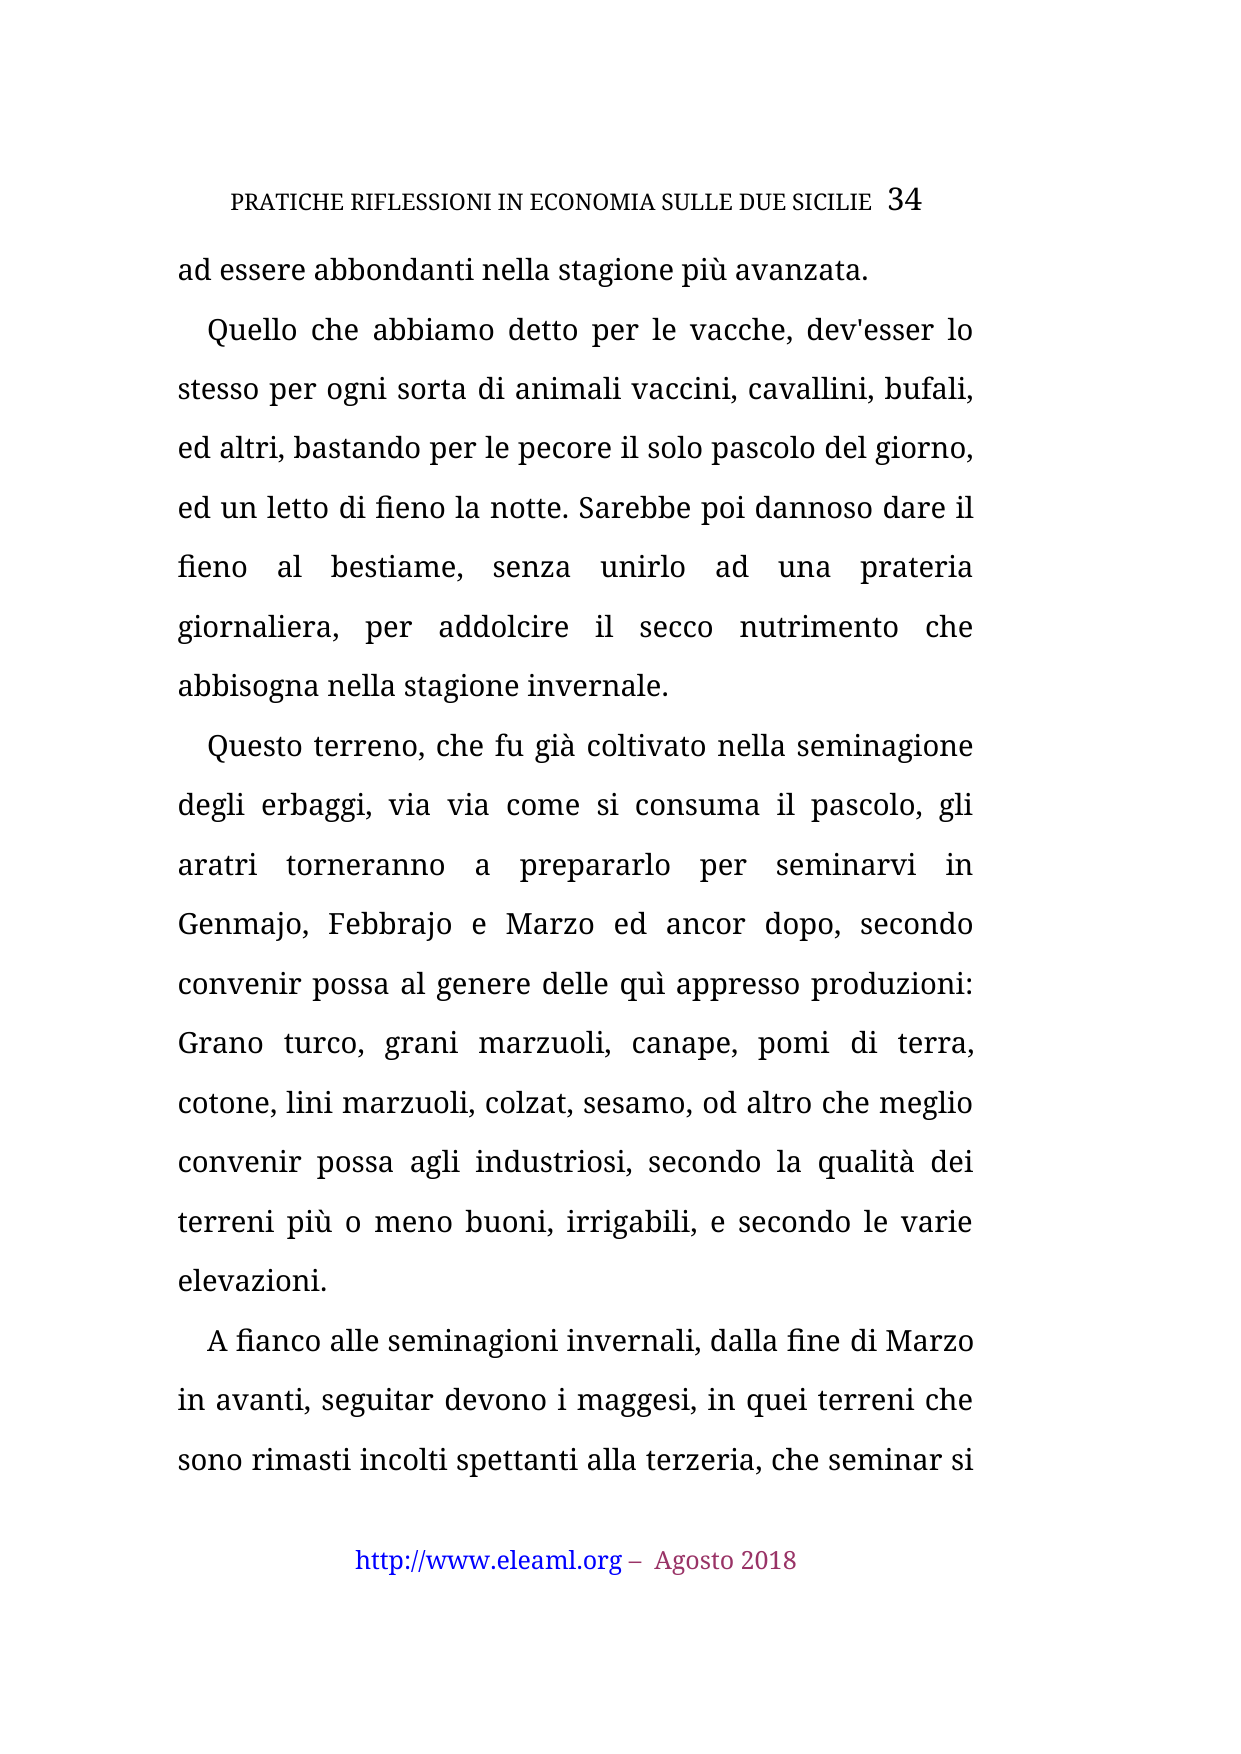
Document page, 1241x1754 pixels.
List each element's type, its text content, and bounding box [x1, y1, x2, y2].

text A fianco alle seminagioni invernali, dalla fine di Marzo in avanti, seguitar devono i maggesi, in quei terreni che sono rimasti incolti spettanti alla terzeria, che seminar si [177, 1320, 974, 1478]
text Quello che abbiamo detto per le vacche, dev'esser lo stesso per ogni sorta di animali vaccini, cavallini, bufali, ed altri, bastando per le pecore il solo pascolo del giorno, ed un letto di fieno la notte. Sarebbe poi dannoso dare il fieno al bestiame, senza unirlo ad una prateria giornaliera, per addolcire il secco nutrimento che abbisogna nella stagione invernale. [177, 309, 974, 705]
text ad essere abbondanti nella stagione più avanzata. [177, 249, 974, 289]
text Questo terreno, che fu già coltivato nella seminagione degli erbaggi, via via come si consuma il pascolo, gli aratri torneranno a prepararlo per seminarvi in Genmajo, Febbrajo e Marzo ed ancor dopo, secondo convenir possa al genere delle quì appresso produzioni: Grano turco, grani marzuoli, canape, pomi di terra, cotone, lini marzuoli, colzat, sesamo, od altro che meglio convenir possa agli industriosi, secondo la qualità dei terreni più o meno buoni, irrigabili, e secondo le varie elevazioni. [177, 725, 974, 1300]
